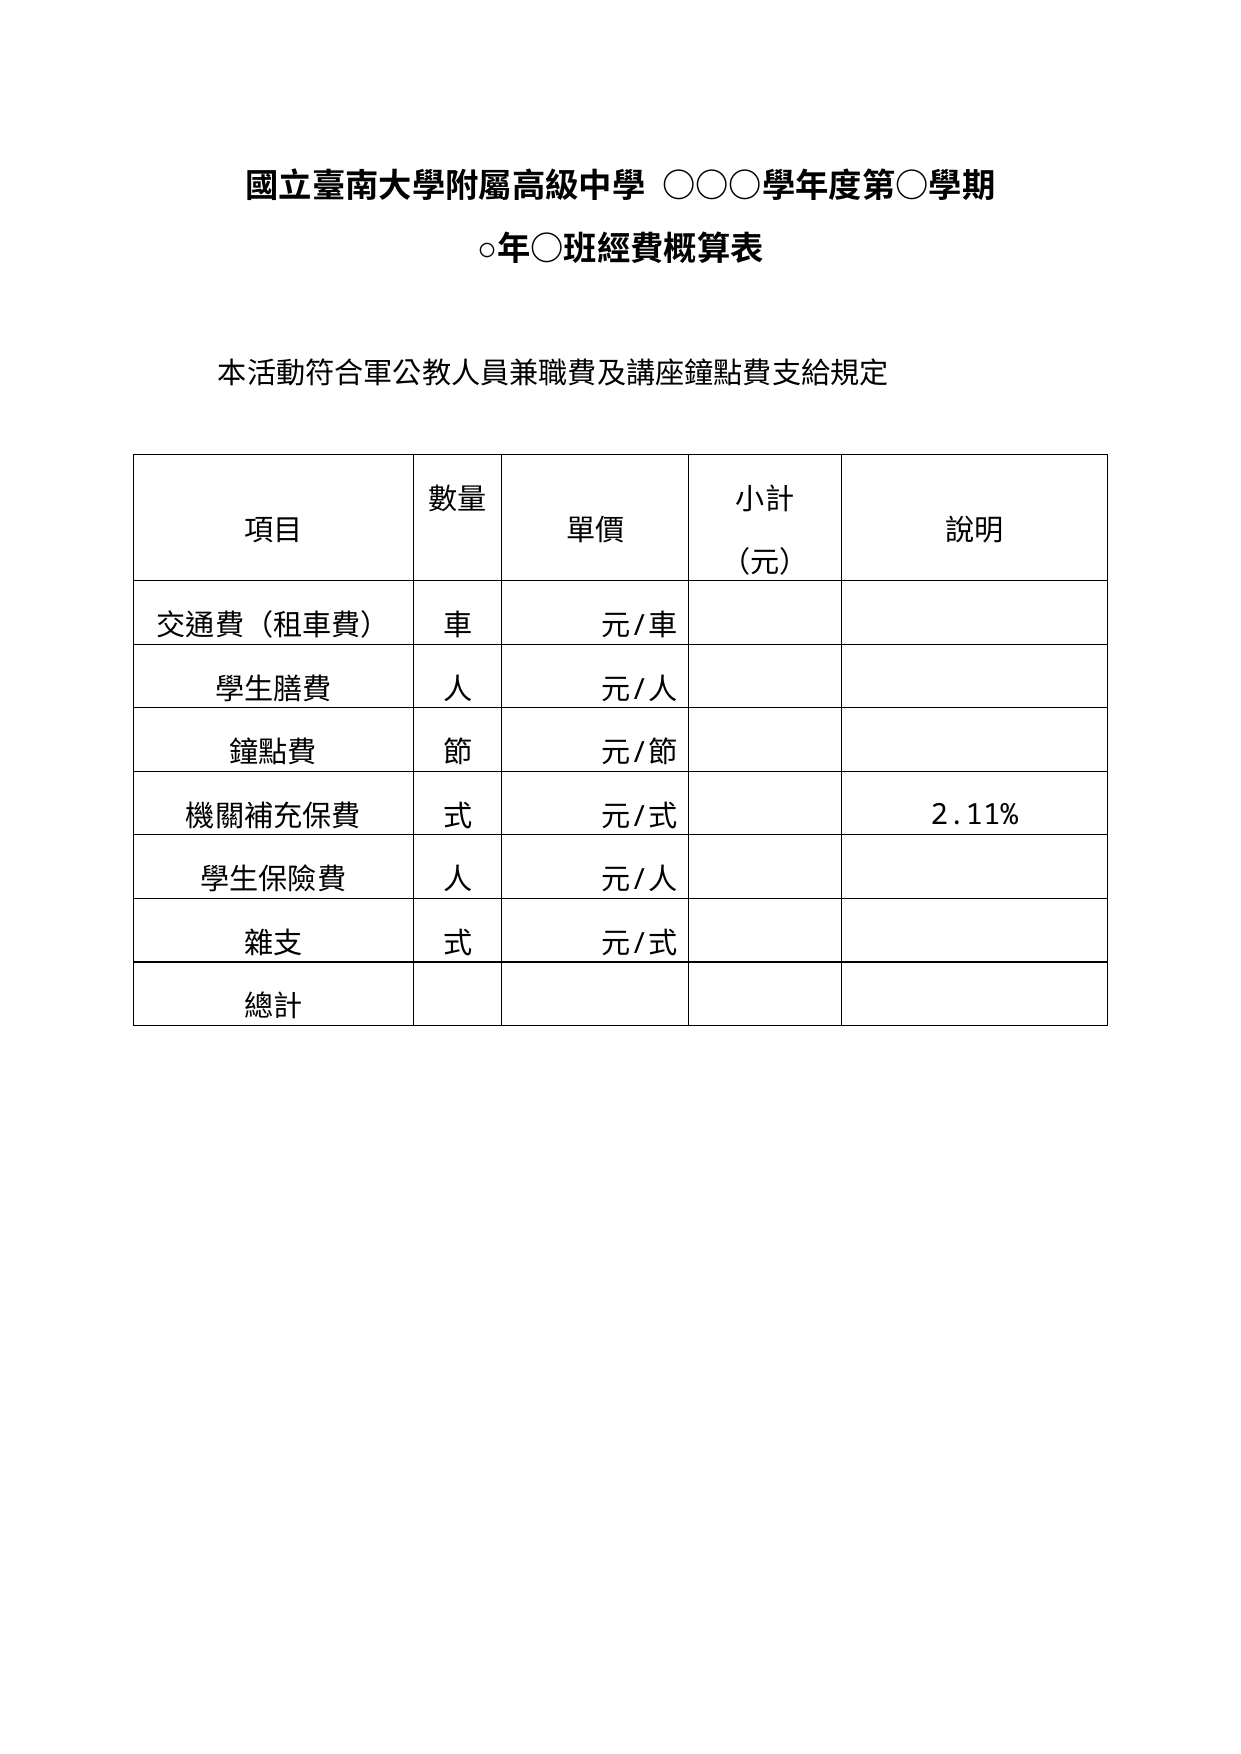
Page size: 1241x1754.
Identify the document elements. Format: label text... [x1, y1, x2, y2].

table_cell 式 [414, 899, 501, 961]
table_cell 學生膳費 [134, 645, 413, 707]
table_header 項目 [134, 455, 413, 580]
table_cell [842, 835, 1107, 898]
table_header 說明 [842, 455, 1107, 580]
table_cell 元/節 [502, 708, 688, 771]
table_cell 機關補充保費 [134, 772, 413, 834]
table_cell 元/式 [502, 899, 688, 961]
table_cell [842, 899, 1107, 961]
table_cell [689, 708, 841, 771]
table_cell 總計 [134, 963, 413, 1025]
table_cell [842, 963, 1107, 1025]
text 國立臺南大學附屬高級中學 ○○○學年度第○學期 [148, 142, 1092, 204]
text ○年○班經費概算表 [148, 204, 1092, 267]
table_cell 元/車 [502, 581, 688, 644]
table_header 單價 [502, 455, 688, 580]
table_cell 雜支 [134, 899, 413, 961]
table_cell [689, 963, 841, 1025]
table_cell [842, 581, 1107, 644]
table_header 數量 [414, 455, 501, 580]
table_cell [689, 835, 841, 898]
table_cell 節 [414, 708, 501, 771]
table_cell 學生保險費 [134, 835, 413, 898]
table_cell [689, 645, 841, 707]
table_cell 鐘點費 [134, 708, 413, 771]
table_cell [689, 581, 841, 644]
table_cell [414, 963, 501, 1025]
table_cell 交通費（租車費） [134, 581, 413, 644]
table_cell 式 [414, 772, 501, 834]
table_cell 元/人 [502, 835, 688, 898]
table_cell [689, 899, 841, 961]
text 本活動符合軍公教人員兼職費及講座鐘點費支給規定 [148, 329, 1092, 392]
table_cell [842, 708, 1107, 771]
table_cell 元/人 [502, 645, 688, 707]
table_cell 人 [414, 835, 501, 898]
table_cell 車 [414, 581, 501, 644]
table_cell [842, 645, 1107, 707]
table_header 小計（元） [689, 455, 841, 580]
table_cell 2.11% [842, 772, 1107, 834]
table_cell 元/式 [502, 772, 688, 834]
table_cell 人 [414, 645, 501, 707]
table_cell [502, 963, 688, 1025]
table_cell [689, 772, 841, 834]
